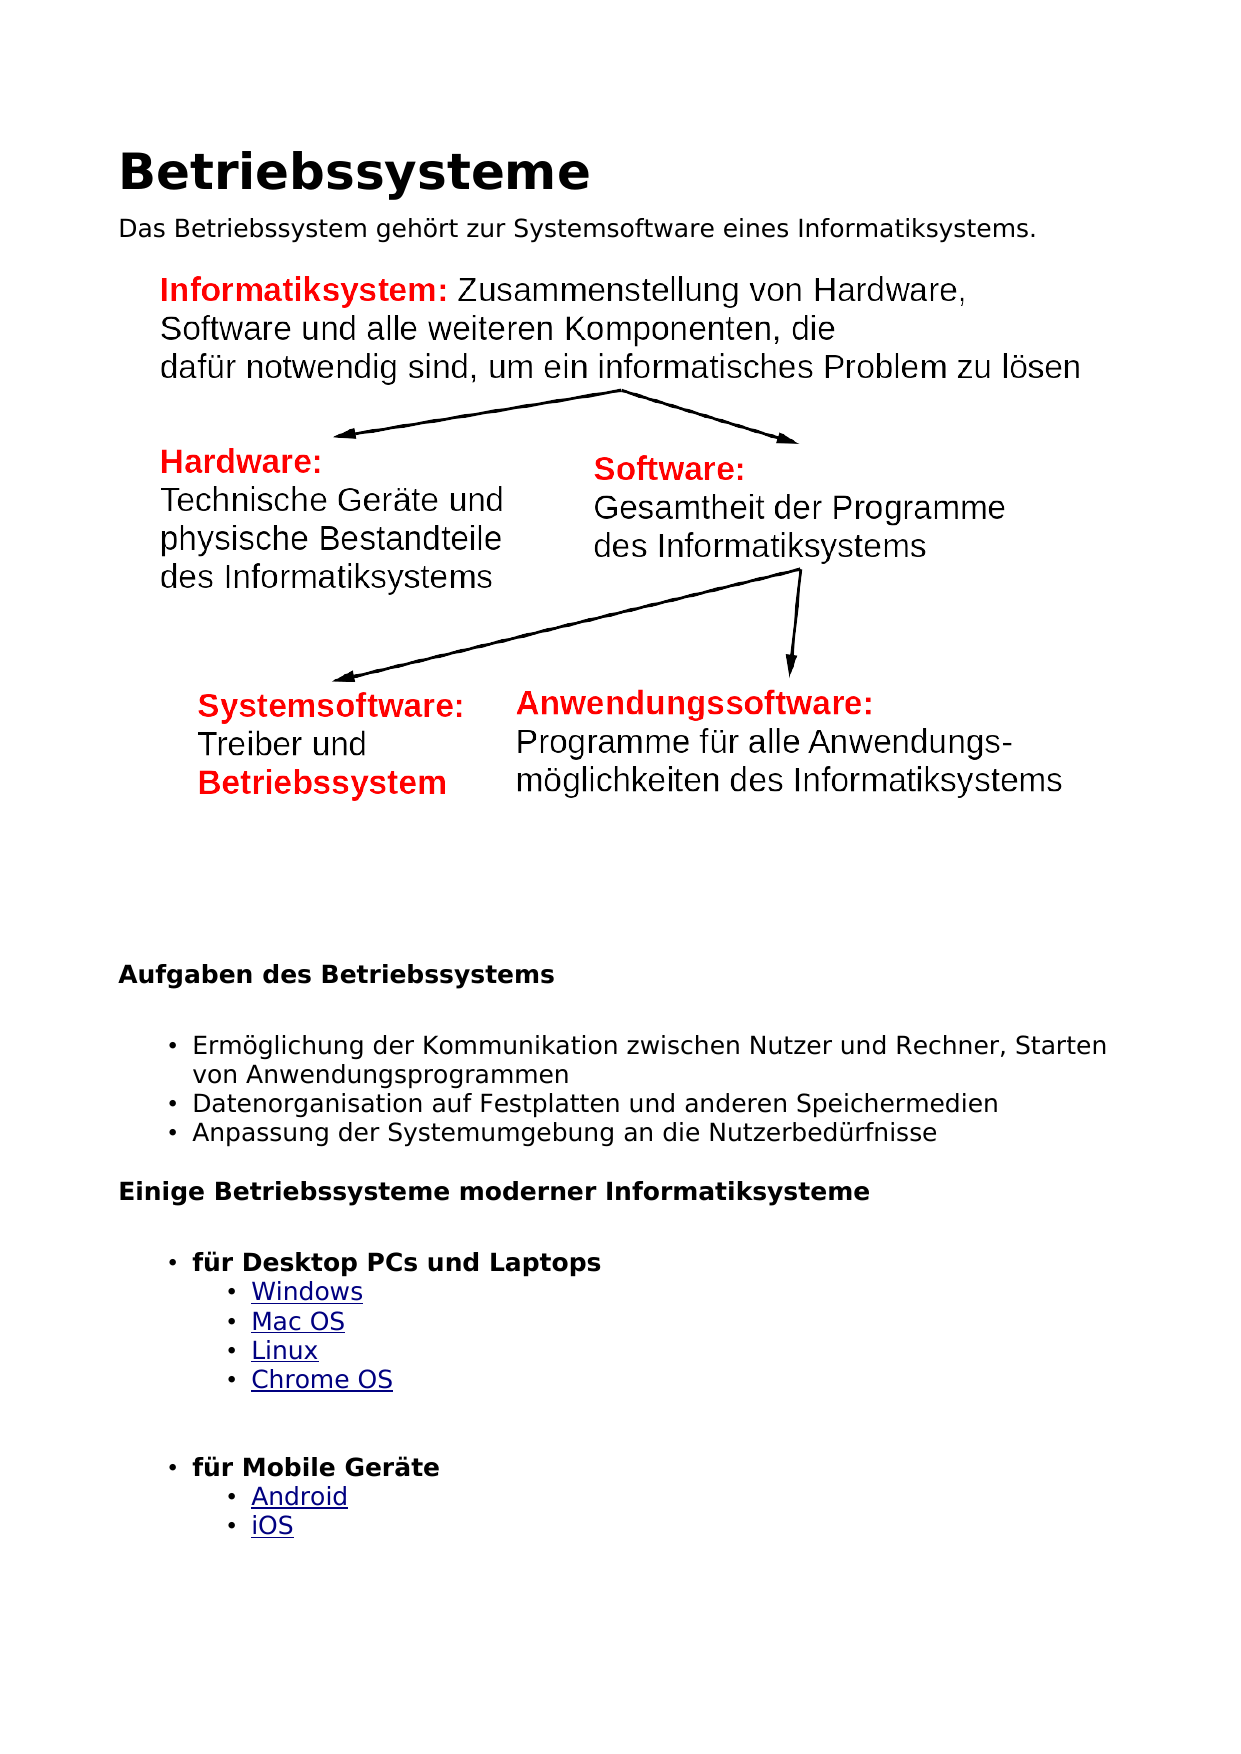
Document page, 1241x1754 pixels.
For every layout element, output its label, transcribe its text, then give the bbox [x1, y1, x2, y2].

text Das Betriebssystem gehört zur Systemsoftware eines Informatiksystems. [118, 214, 1122, 243]
list Anpassung der Systemumgebung an die Nutzerbedürfnisse [177, 1119, 1122, 1148]
list Linux [236, 1336, 1122, 1365]
list Ermöglichung der Kommunikation zwischen Nutzer und Rechner, Starten von Anwendungsprogrammen [177, 1031, 1122, 1089]
list Datenorganisation auf Festplatten und anderen Speichermedien [177, 1089, 1122, 1119]
list für Desktop PCs und Laptops [177, 1248, 1122, 1278]
text Aufgaben des Betriebssystems [118, 960, 1122, 989]
subtitle Betriebssysteme [118, 143, 1122, 201]
list Windows [236, 1278, 1122, 1307]
list für Mobile Geräte [177, 1453, 1122, 1482]
list Android [236, 1482, 1122, 1512]
picture [151, 255, 1089, 919]
list iOS [236, 1512, 1122, 1541]
list Chrome OS [236, 1365, 1122, 1394]
text Einige Betriebssysteme moderner Informatiksysteme [118, 1177, 1122, 1206]
list Mac OS [236, 1307, 1122, 1336]
